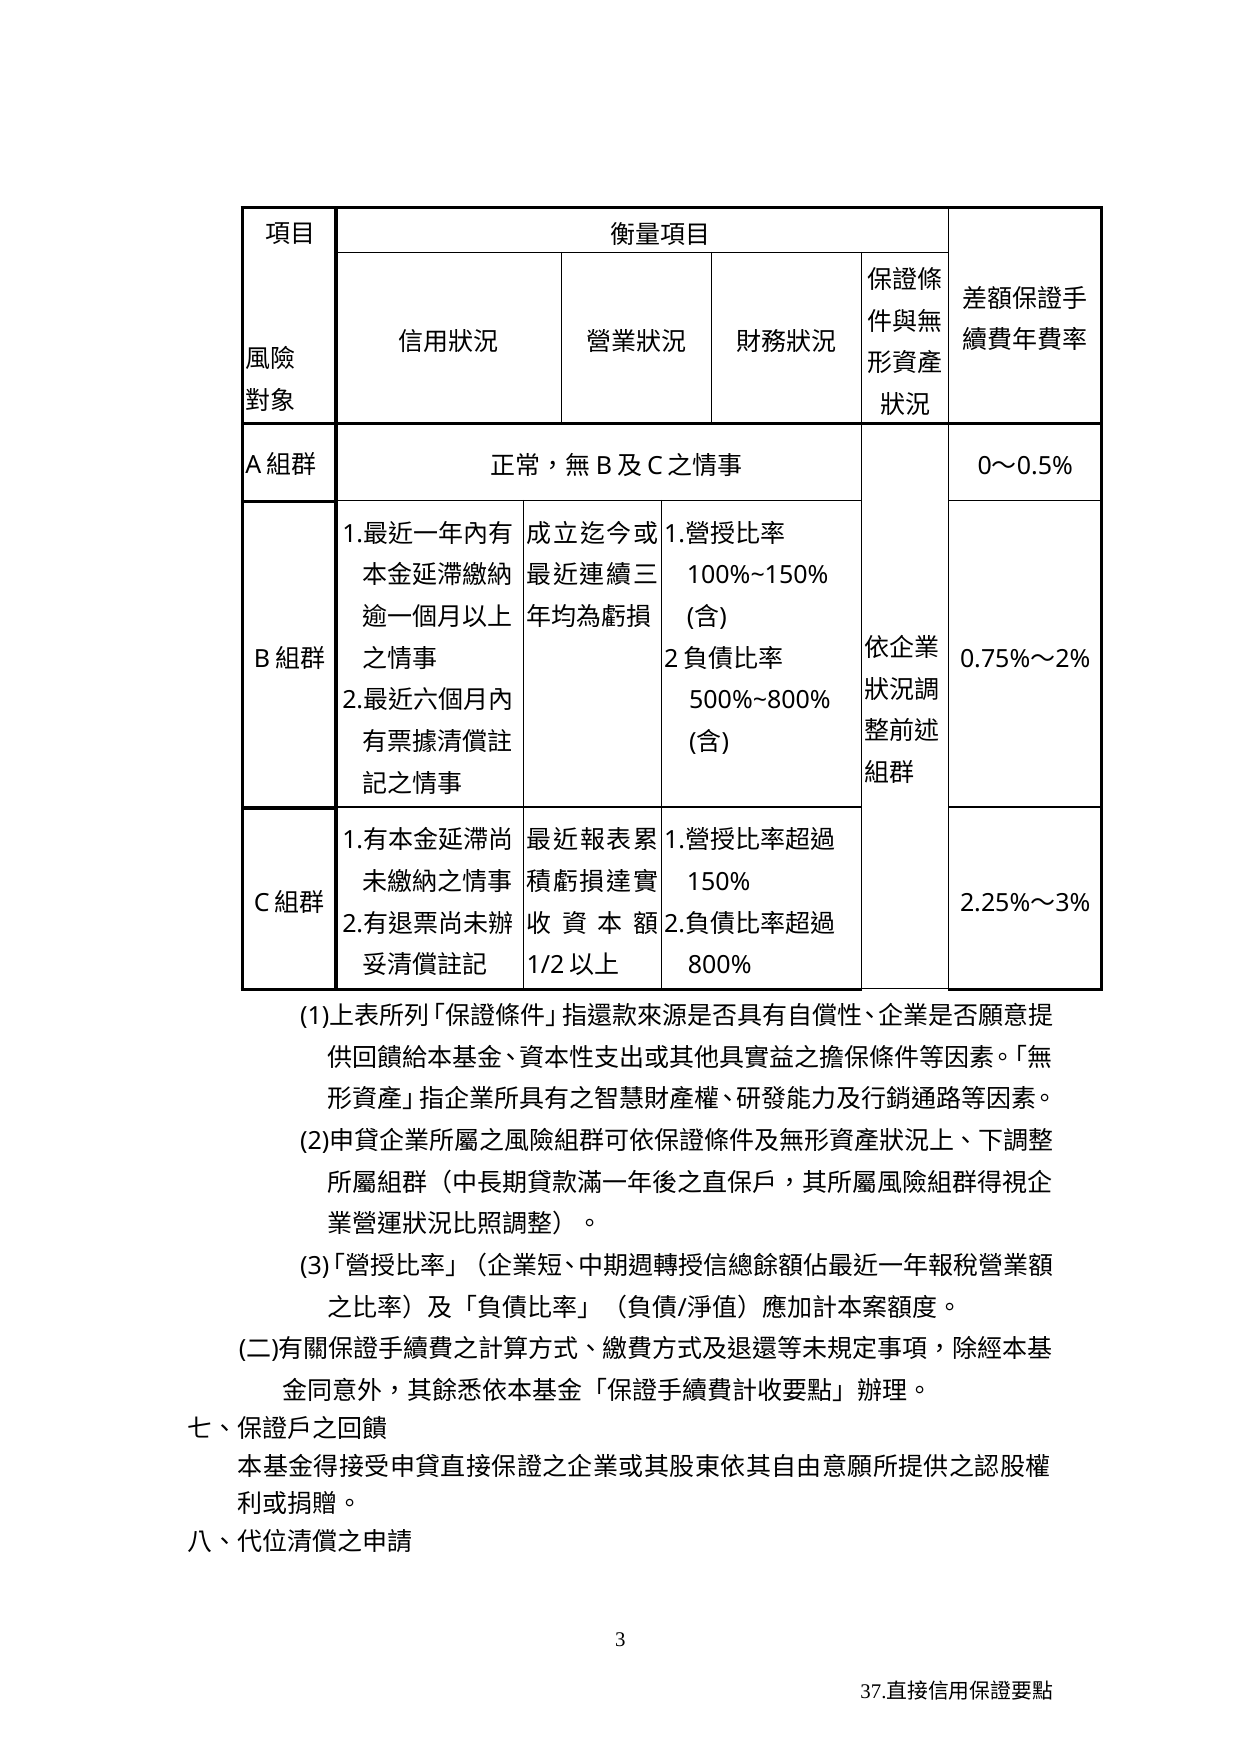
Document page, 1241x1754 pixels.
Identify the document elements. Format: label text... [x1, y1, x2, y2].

text (3)「營授比率」（企業短、中期週轉授信總餘額佔最近一年報稅營業額之比率）及「負債比率」（負債/淨值）應加計本案額度。 [300, 1241, 1053, 1324]
table_cell 依企業狀況調整前述組群 [862, 425, 948, 988]
table_cell 財務狀況 [712, 253, 861, 422]
table_cell 2.25%～3% [949, 808, 1100, 988]
table_cell 正常，無B及C之情事 [338, 425, 861, 500]
table_cell 成立迄今或最近連續三年均為虧損 [524, 501, 661, 806]
text 七、保證戶之回饋 [187, 1408, 1053, 1445]
table_cell 1.營授比率100%~150%(含) 2負債比率500%~800%(含) [662, 501, 861, 806]
text 八、代位清償之申請 [187, 1520, 1053, 1558]
table_cell 信用狀況 [338, 253, 561, 422]
text (二)有關保證手續費之計算方式、繳費方式及退還等未規定事項，除經本基金同意外，其餘悉依本基金「保證手續費計收要點」辦理。 [238, 1324, 1053, 1408]
table_cell A組群 [244, 425, 334, 500]
table_header 衡量項目 [338, 209, 948, 252]
table_cell 0～0.5% [949, 425, 1100, 500]
text (2)申貸企業所屬之風險組群可依保證條件及無形資產狀況上、下調整所屬組群（中長期貸款滿一年後之直保戶，其所屬風險組群得視企業營運狀況比照調整）。 [300, 1116, 1053, 1241]
table_cell 營業狀況 [562, 253, 711, 422]
table_header 差額保證手續費年費率 [949, 209, 1100, 422]
text 本基金得接受申貸直接保證之企業或其股東依其自由意願所提供之認股權利或捐贈。 [237, 1445, 1053, 1520]
table_cell 1.營授比率超過150% 2.負債比率超過800% [662, 808, 861, 988]
table_cell 保證條件與無形資產狀況 [862, 253, 948, 422]
table_cell 0.75%～2% [949, 501, 1100, 806]
table_cell B組群 [244, 503, 334, 806]
table_header 項目 風險 對象 [244, 209, 334, 422]
text (1)上表所列「保證條件」指還款來源是否具有自償性、企業是否願意提供回饋給本基金、資本性支出或其他具實益之擔保條件等因素。「無形資產」指企業所具有之智慧財產權、研發能力及行銷通路等因素。 [300, 991, 1053, 1116]
table_cell C組群 [244, 810, 334, 988]
table_cell 1.最近一年內有本金延滯繳納逾一個月以上之情事 2.最近六個月內有票據清償註記之情事 [338, 501, 523, 806]
table_cell 1.有本金延滯尚未繳納之情事 2.有退票尚未辦妥清償註記 [338, 808, 523, 988]
table_cell 最近報表累積虧損達實收資本額1/2以上 [524, 808, 661, 988]
